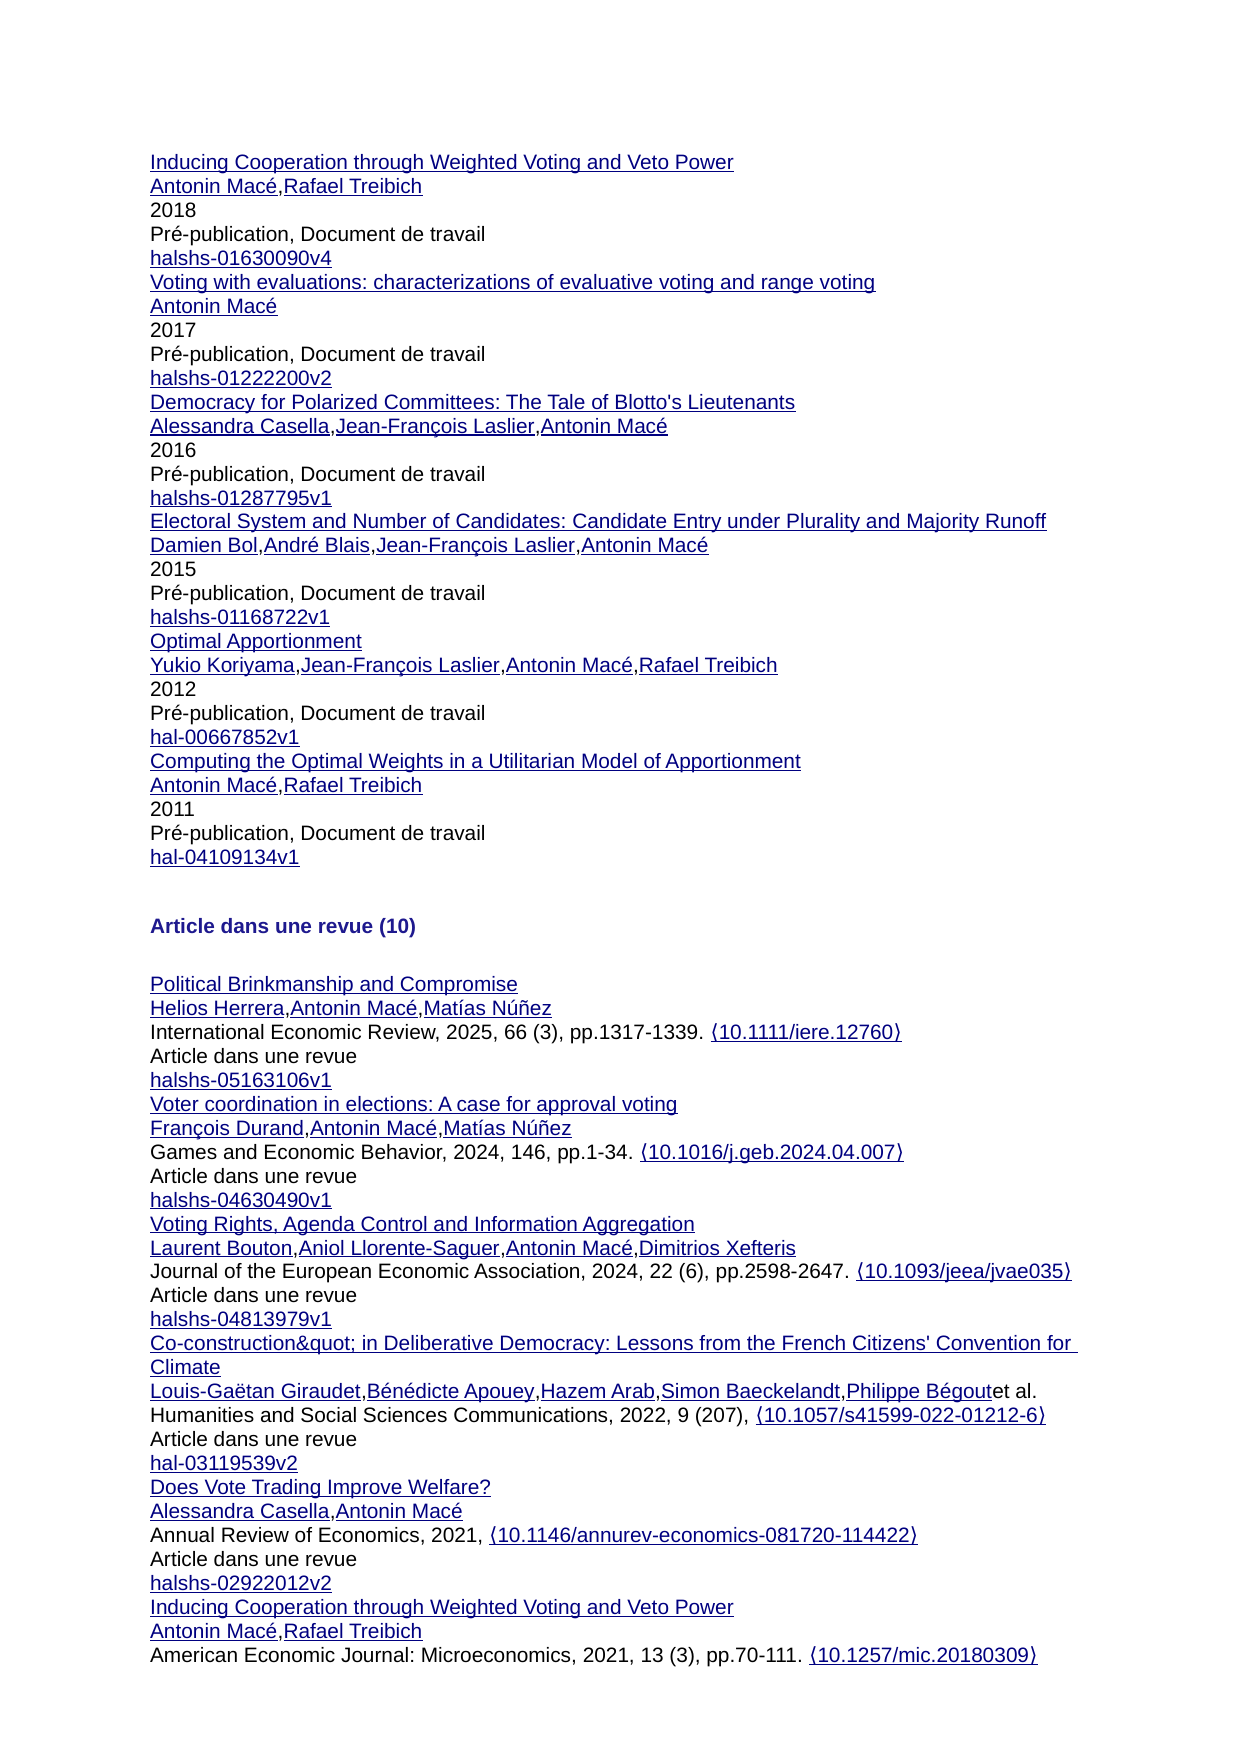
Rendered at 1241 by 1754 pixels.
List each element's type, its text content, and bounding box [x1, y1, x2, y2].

table_cell Democracy for Polarized Committees: The Tale of Blotto's Lieutenants Alessandra Casella,Jean-François Laslier,Antonin Macé 2016 Pré-publication, Document de travail halshs-01287795v1 [150, 390, 1090, 509]
table_cell Voting Rights, Agenda Control and Information Aggregation Laurent Bouton,Aniol Llorente-Saguer,Antonin Macé,Dimitrios Xefteris Journal of the European Economic Association, 2024, 22 (6), pp.2598-2647. ⟨10.1093/jeea/jvae035⟩ Article dans une revue halshs-04813979v1 [150, 1211, 1090, 1331]
table_cell Co-construction&quot; in Deliberative Democracy: Lessons from the French Citizens' Convention for Climate Louis-Gaëtan Giraudet,Bénédicte Apouey,Hazem Arab,Simon Baeckelandt,Philippe Bégoutet al. Humanities and Social Sciences Communications, 2022, 9 (207), ⟨10.1057/s41599-022-01212-6⟩ Article dans une revue hal-03119539v2 [150, 1331, 1090, 1475]
table_cell Voting with evaluations: characterizations of evaluative voting and range voting Antonin Macé 2017 Pré-publication, Document de travail halshs-01222200v2 [150, 270, 1090, 389]
subtitle Article dans une revue (10) [150, 913, 1090, 937]
table_header Political Brinkmanship and Compromise Helios Herrera,Antonin Macé,Matías Núñez International Economic Review, 2025, 66 (3), pp.1317-1339. ⟨10.1111/iere.12760⟩ Article dans une revue halshs-05163106v1 [150, 972, 1090, 1092]
table_cell Electoral System and Number of Candidates: Candidate Entry under Plurality and Majority Runoff Damien Bol,André Blais,Jean-François Laslier,Antonin Macé 2015 Pré-publication, Document de travail halshs-01168722v1 [150, 509, 1090, 629]
table_cell Optimal Apportionment Yukio Koriyama,Jean-François Laslier,Antonin Macé,Rafael Treibich 2012 Pré-publication, Document de travail hal-00667852v1 [150, 629, 1090, 749]
table_cell Computing the Optimal Weights in a Utilitarian Model of Apportionment Antonin Macé,Rafael Treibich 2011 Pré-publication, Document de travail hal-04109134v1 [150, 749, 1090, 869]
table_cell Voter coordination in elections: A case for approval voting François Durand,Antonin Macé,Matías Núñez Games and Economic Behavior, 2024, 146, pp.1-34. ⟨10.1016/j.geb.2024.04.007⟩ Article dans une revue halshs-04630490v1 [150, 1092, 1090, 1211]
table_cell Inducing Cooperation through Weighted Voting and Veto Power Antonin Macé,Rafael Treibich 2018 Pré-publication, Document de travail halshs-01630090v4 [150, 150, 1090, 270]
table_cell Inducing Cooperation through Weighted Voting and Veto Power Antonin Macé,Rafael Treibich American Economic Journal: Microeconomics, 2021, 13 (3), pp.70-111. ⟨10.1257/mic.20180309⟩ [150, 1595, 1090, 1667]
table_cell Does Vote Trading Improve Welfare? Alessandra Casella,Antonin Macé Annual Review of Economics, 2021, ⟨10.1146/annurev-economics-081720-114422⟩ Article dans une revue halshs-02922012v2 [150, 1475, 1090, 1595]
